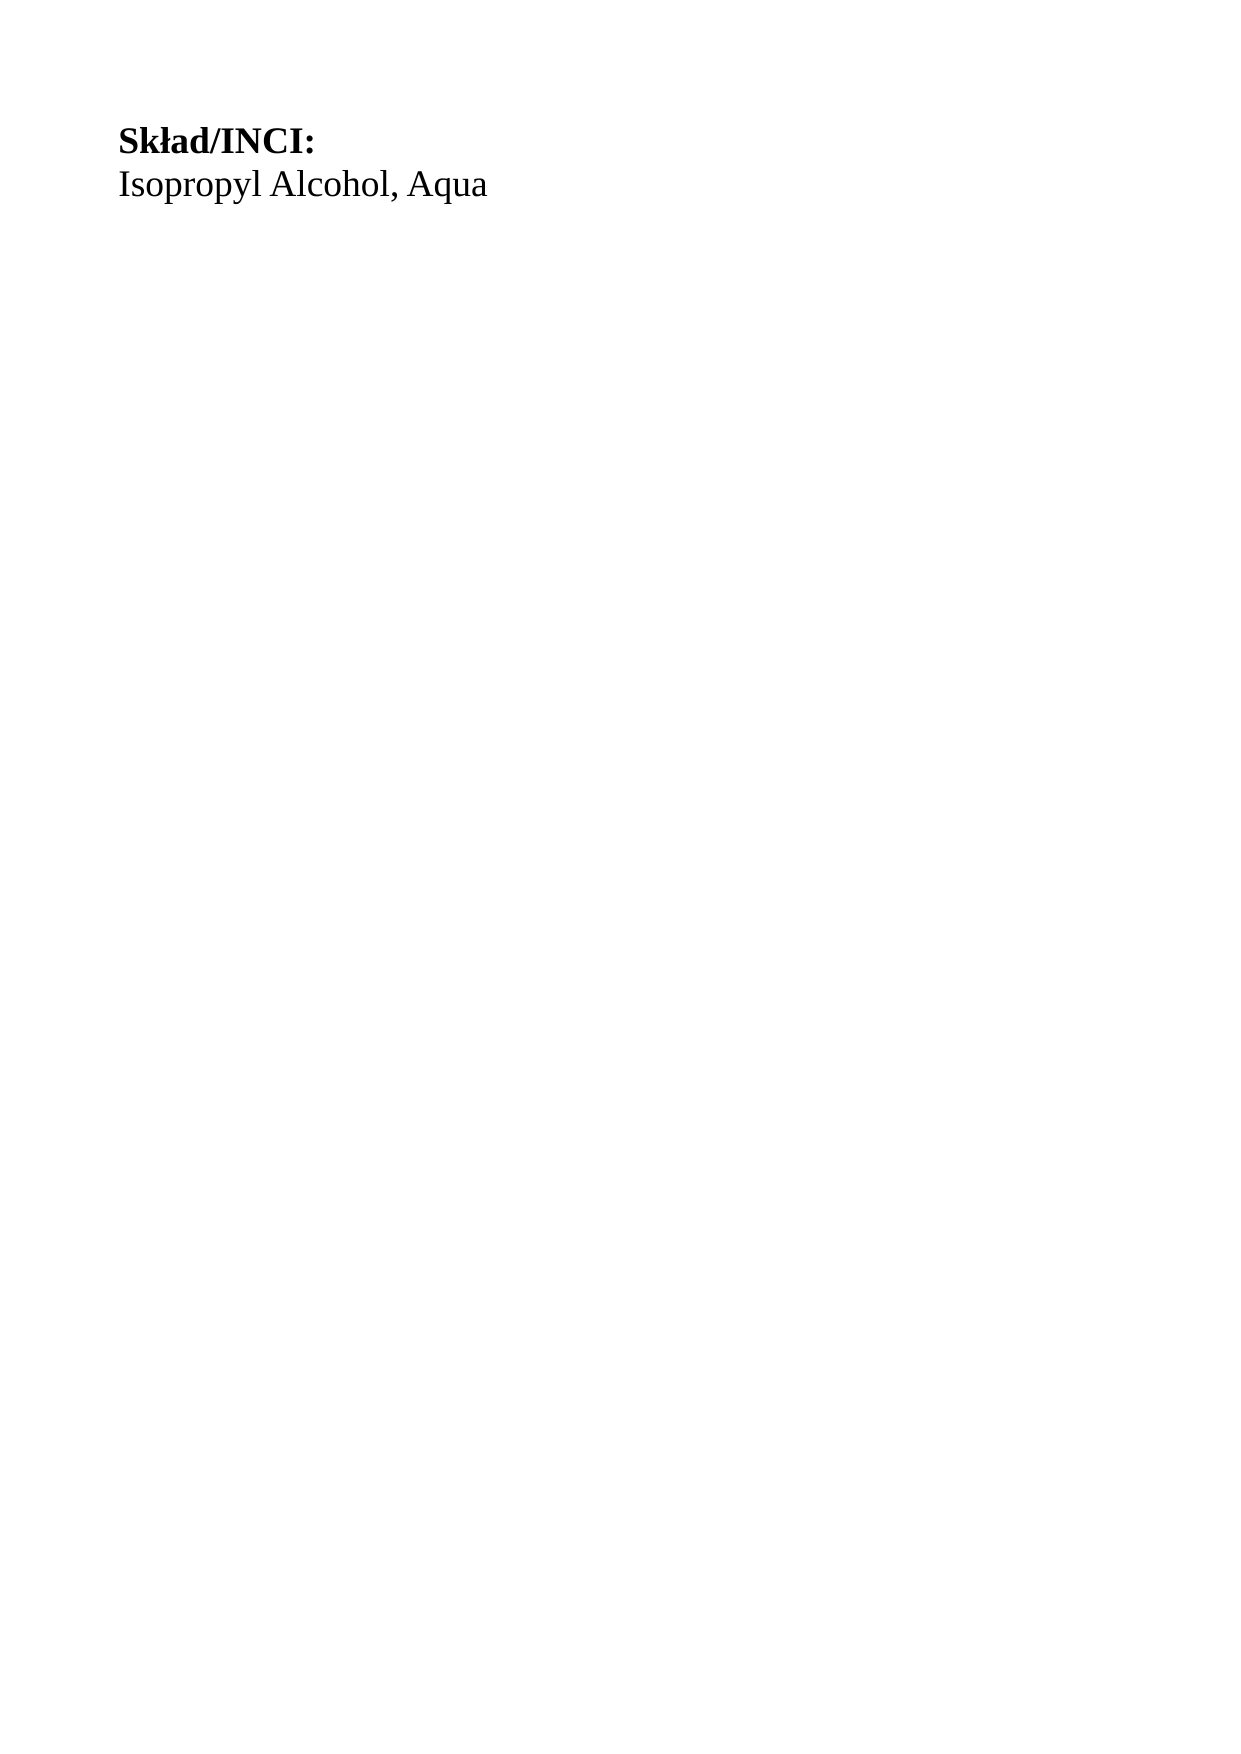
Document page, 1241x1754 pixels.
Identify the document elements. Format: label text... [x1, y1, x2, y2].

text Isopropyl Alcohol, Aqua [118, 161, 1122, 204]
text Skład/INCI: [118, 118, 1122, 161]
